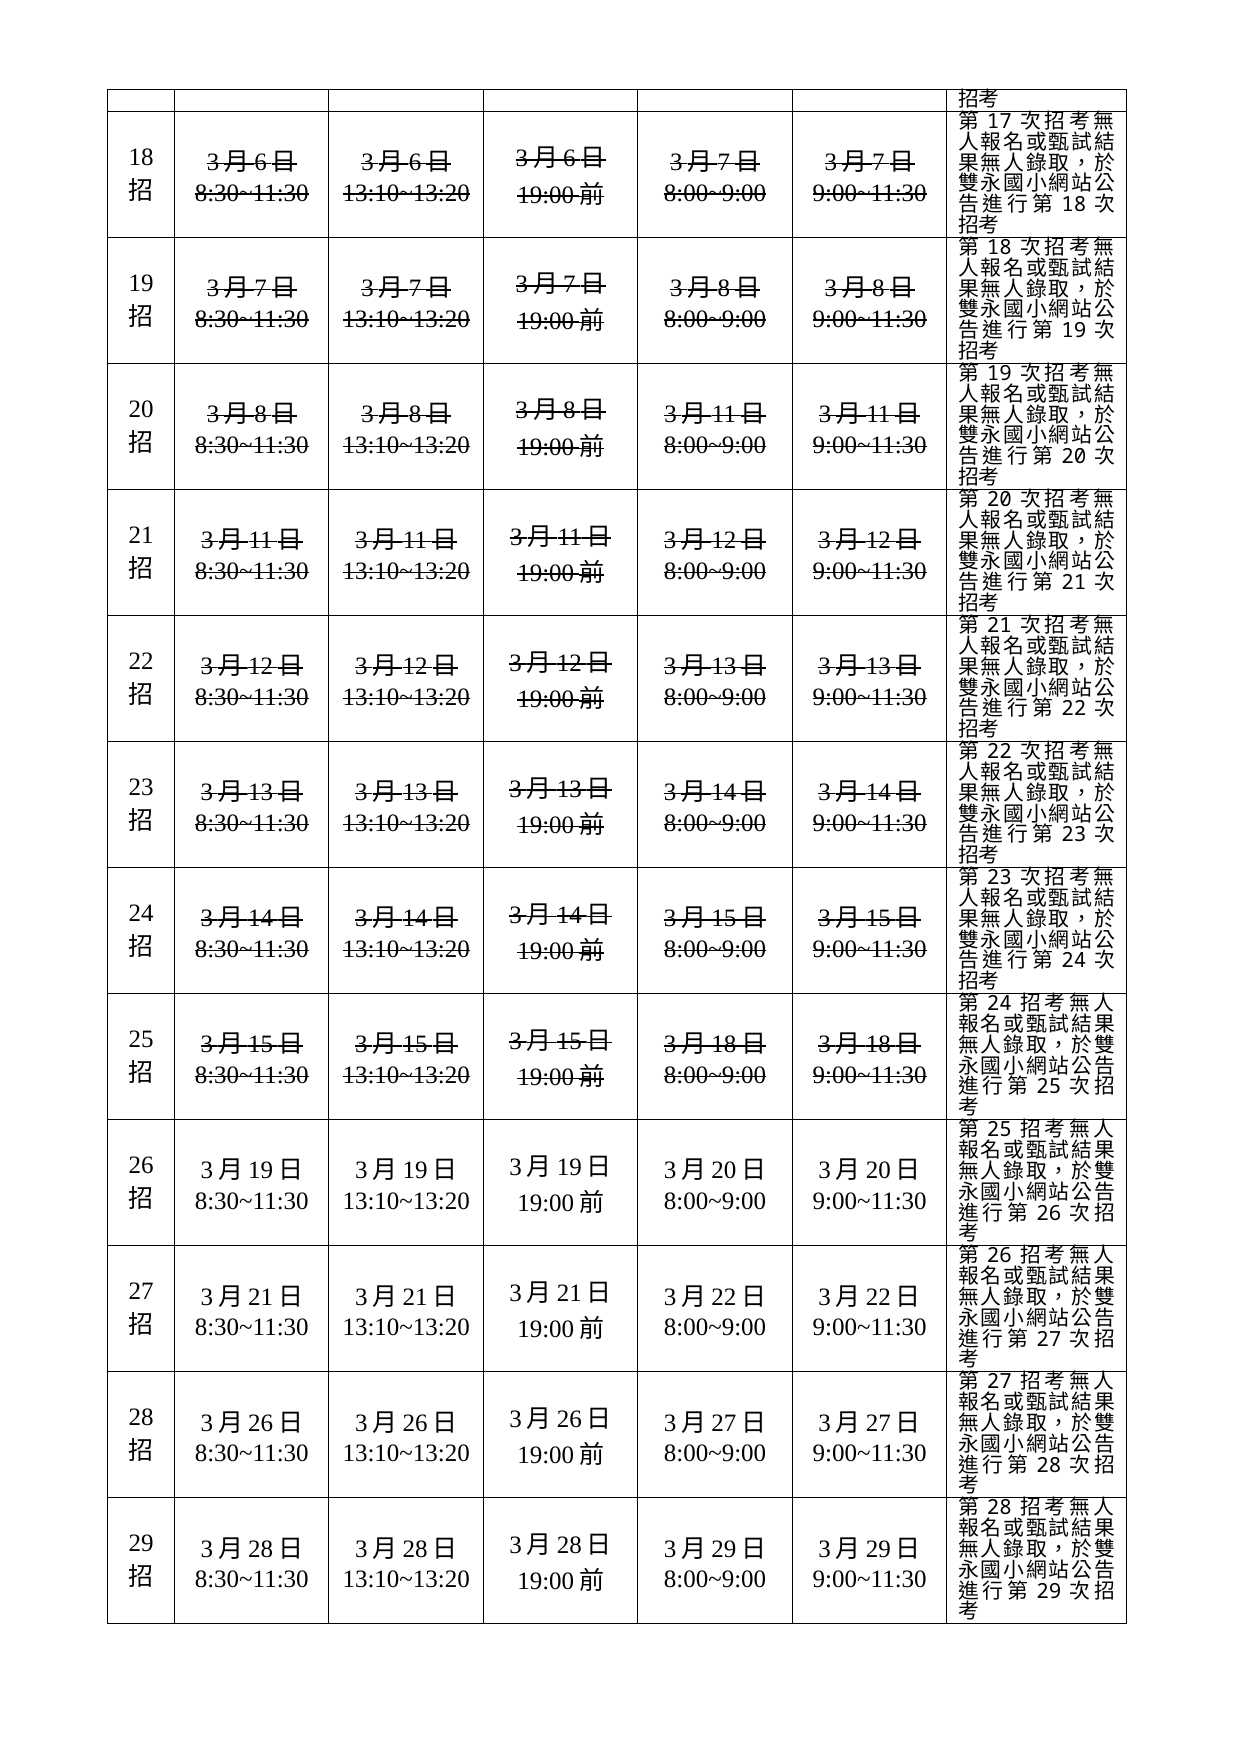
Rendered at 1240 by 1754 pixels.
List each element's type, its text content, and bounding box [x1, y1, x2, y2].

table_cell 23招 [108, 742, 174, 867]
table_cell 第27招考無人報名或甄試結果無人錄取，於雙永國小網站公告進行第28次招考 [947, 1372, 1126, 1497]
table_cell 3月27日 8:00~9:00 [638, 1372, 792, 1497]
table_cell 3月11日13:10~13:20 [329, 490, 483, 615]
table_cell 3月8日 9:00~11:30 [793, 238, 946, 363]
table_cell 第24招考無人報名或甄試結果無人錄取，於雙永國小網站公告進行第25次招考 [947, 994, 1126, 1119]
table_cell 29招 [108, 1498, 174, 1623]
table_cell 26招 [108, 1120, 174, 1245]
table_cell [175, 90, 328, 111]
table_cell 3月11日 9:00~11:30 [793, 364, 946, 489]
table_cell 3月29日 8:00~9:00 [638, 1498, 792, 1623]
table_cell 3月26日 8:30~11:30 [175, 1372, 328, 1497]
table_cell 第22次招考無人報名或甄試結果無人錄取，於雙永國小網站公告進行第23次招考 [947, 742, 1126, 867]
table_cell 20招 [108, 364, 174, 489]
table_cell 3月28日 19:00前 [484, 1498, 637, 1623]
table_cell [329, 90, 483, 111]
table_cell 3月6日 19:00前 [484, 112, 637, 237]
table_cell 第21次招考無人報名或甄試結果無人錄取，於雙永國小網站公告進行第22次招考 [947, 616, 1126, 741]
table_cell 3月15日 8:00~9:00 [638, 868, 792, 993]
table_cell 3月14日13:10~13:20 [329, 868, 483, 993]
table_cell 第19次招考無人報名或甄試結果無人錄取，於雙永國小網站公告進行第20次招考 [947, 364, 1126, 489]
table_cell 3月19日13:10~13:20 [329, 1120, 483, 1245]
table_cell [484, 90, 637, 111]
table_cell 18招 [108, 112, 174, 237]
table_cell 3月29日 9:00~11:30 [793, 1498, 946, 1623]
table_cell 3月11日 19:00前 [484, 490, 637, 615]
table_cell 3月7日 8:30~11:30 [175, 238, 328, 363]
table_cell 3月20日 9:00~11:30 [793, 1120, 946, 1245]
table_cell 招考 [947, 90, 1126, 111]
table_cell 3月8日 19:00前 [484, 364, 637, 489]
table_cell 3月19日 19:00前 [484, 1120, 637, 1245]
table_cell 第26招考無人報名或甄試結果無人錄取，於雙永國小網站公告進行第27次招考 [947, 1246, 1126, 1371]
table_cell 3月22日 9:00~11:30 [793, 1246, 946, 1371]
table_cell 3月14日 9:00~11:30 [793, 742, 946, 867]
table_cell 3月13日 8:30~11:30 [175, 742, 328, 867]
table_cell 3月8日13:10~13:20 [329, 364, 483, 489]
table_cell 3月8日 8:00~9:00 [638, 238, 792, 363]
table_cell 3月12日13:10~13:20 [329, 616, 483, 741]
table_cell 3月12日 9:00~11:30 [793, 490, 946, 615]
table_cell 3月11日 8:30~11:30 [175, 490, 328, 615]
table_cell 3月12日 19:00前 [484, 616, 637, 741]
table_cell 3月21日 19:00前 [484, 1246, 637, 1371]
table_cell 3月14日 8:00~9:00 [638, 742, 792, 867]
table_cell 3月13日 8:00~9:00 [638, 616, 792, 741]
table_cell 3月12日 8:30~11:30 [175, 616, 328, 741]
table_cell 3月14日 8:30~11:30 [175, 868, 328, 993]
table_cell 3月15日13:10~13:20 [329, 994, 483, 1119]
table_cell 3月7日 19:00前 [484, 238, 637, 363]
table_cell 19招 [108, 238, 174, 363]
table_cell 3月18日 8:00~9:00 [638, 994, 792, 1119]
table_cell 第25招考無人報名或甄試結果無人錄取，於雙永國小網站公告進行第26次招考 [947, 1120, 1126, 1245]
table_cell 3月13日13:10~13:20 [329, 742, 483, 867]
table_cell 24招 [108, 868, 174, 993]
table_cell 3月19日 8:30~11:30 [175, 1120, 328, 1245]
table_cell 28招 [108, 1372, 174, 1497]
table_cell 3月15日 19:00前 [484, 994, 637, 1119]
table_cell 3月6日 8:30~11:30 [175, 112, 328, 237]
table_cell 第28招考無人報名或甄試結果無人錄取，於雙永國小網站公告進行第29次招考 [947, 1498, 1126, 1623]
table_cell 27招 [108, 1246, 174, 1371]
table_cell 3月8日 8:30~11:30 [175, 364, 328, 489]
table_cell 3月26日 19:00前 [484, 1372, 637, 1497]
table_cell 3月14日 19:00前 [484, 868, 637, 993]
table_cell 3月21日13:10~13:20 [329, 1246, 483, 1371]
table_cell 3月22日 8:00~9:00 [638, 1246, 792, 1371]
table_cell 第20次招考無人報名或甄試結果無人錄取，於雙永國小網站公告進行第21次招考 [947, 490, 1126, 615]
table_cell 3月27日 9:00~11:30 [793, 1372, 946, 1497]
table_cell 22招 [108, 616, 174, 741]
table_cell 3月13日 9:00~11:30 [793, 616, 946, 741]
table_cell 3月21日 8:30~11:30 [175, 1246, 328, 1371]
table_cell 3月13日 19:00前 [484, 742, 637, 867]
table_cell 25招 [108, 994, 174, 1119]
table_cell 3月28日 8:30~11:30 [175, 1498, 328, 1623]
table_cell 3月26日13:10~13:20 [329, 1372, 483, 1497]
table_cell 第23次招考無人報名或甄試結果無人錄取，於雙永國小網站公告進行第24次招考 [947, 868, 1126, 993]
table_cell 3月6日13:10~13:20 [329, 112, 483, 237]
table_cell 3月7日 9:00~11:30 [793, 112, 946, 237]
table_cell 21招 [108, 490, 174, 615]
table_cell 3月18日 9:00~11:30 [793, 994, 946, 1119]
table_cell [793, 90, 946, 111]
table_cell 3月20日 8:00~9:00 [638, 1120, 792, 1245]
table_cell 3月12日 8:00~9:00 [638, 490, 792, 615]
table_cell 3月7日13:10~13:20 [329, 238, 483, 363]
table_cell 第17次招考無人報名或甄試結果無人錄取，於雙永國小網站公告進行第18次招考 [947, 112, 1126, 237]
table_cell 3月7日 8:00~9:00 [638, 112, 792, 237]
table_cell 3月15日 8:30~11:30 [175, 994, 328, 1119]
table_cell 3月11日 8:00~9:00 [638, 364, 792, 489]
table_cell 3月15日 9:00~11:30 [793, 868, 946, 993]
table_cell 第18次招考無人報名或甄試結果無人錄取，於雙永國小網站公告進行第19次招考 [947, 238, 1126, 363]
table_cell 3月28日13:10~13:20 [329, 1498, 483, 1623]
table_cell [108, 90, 174, 111]
table_cell [638, 90, 792, 111]
